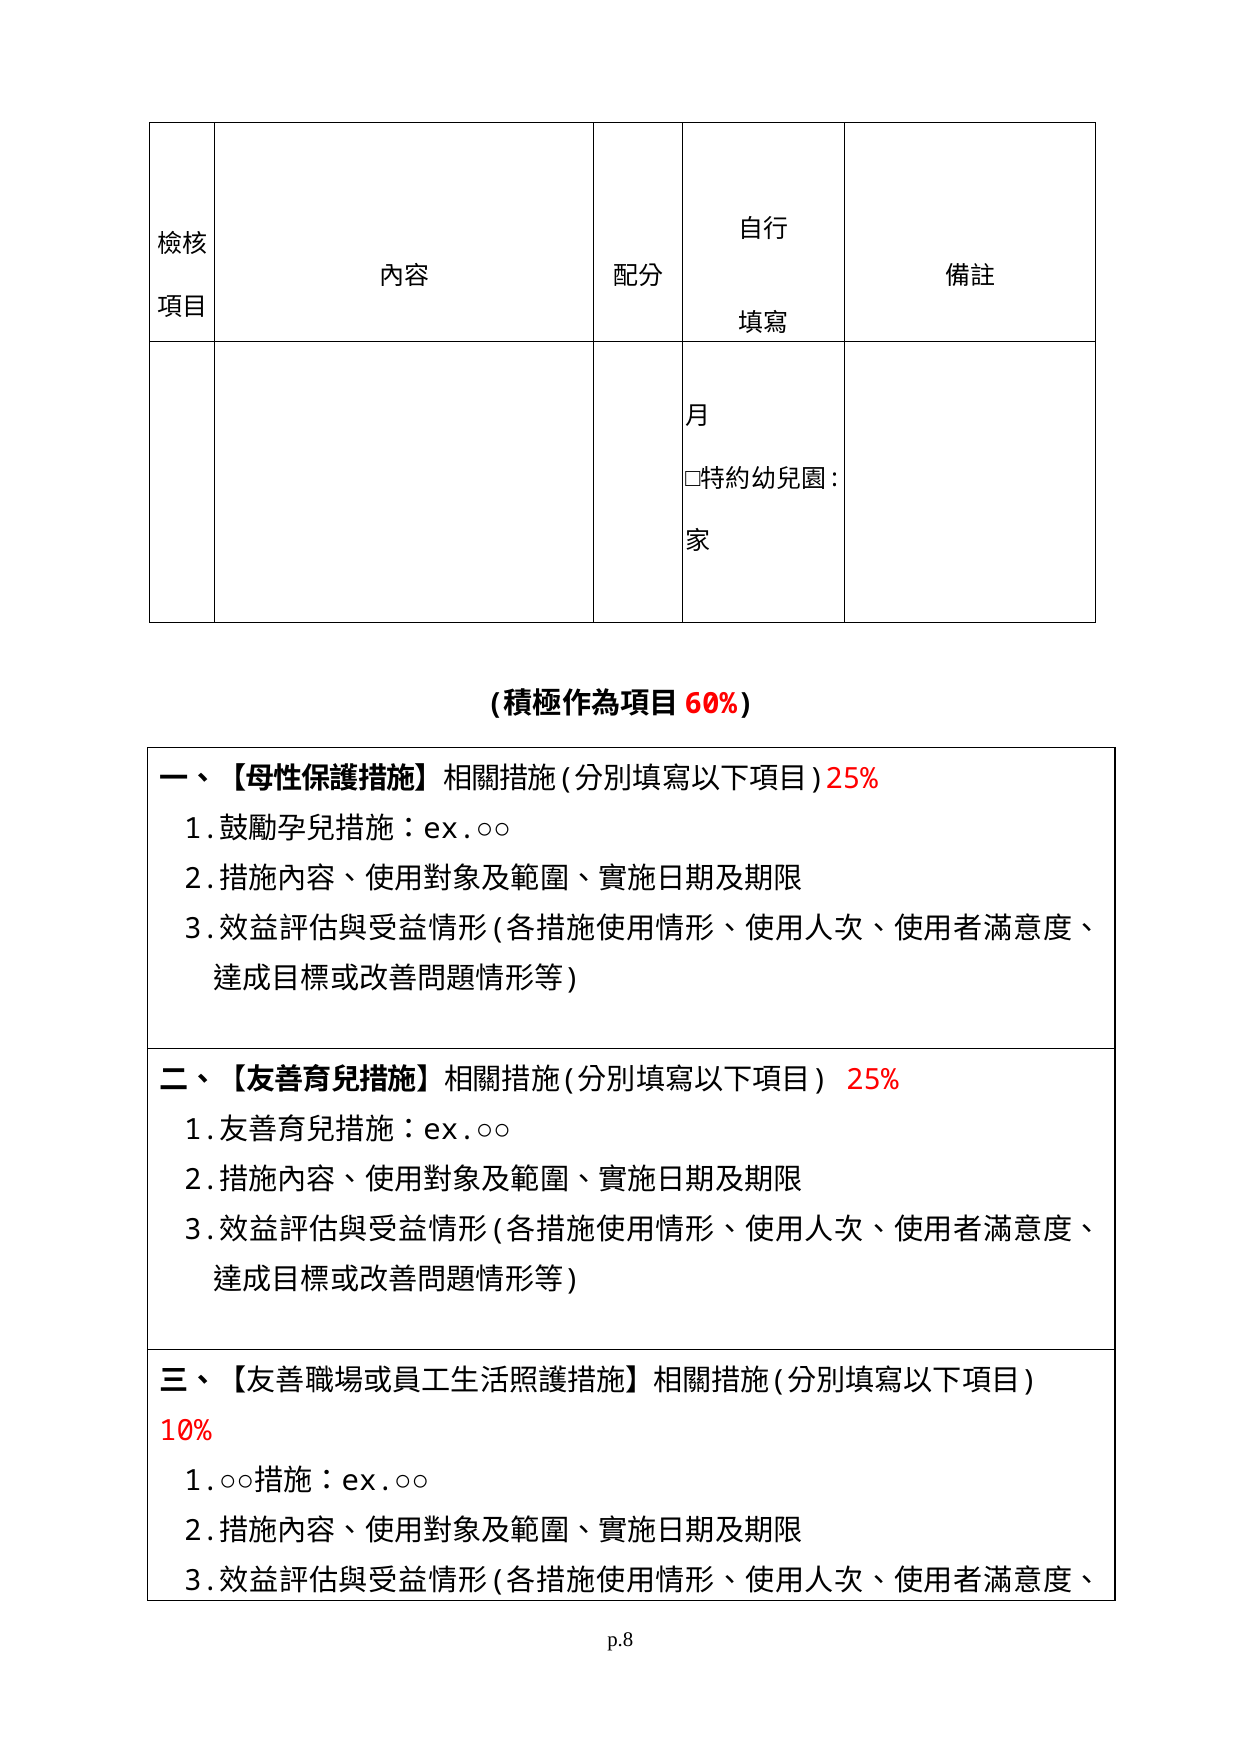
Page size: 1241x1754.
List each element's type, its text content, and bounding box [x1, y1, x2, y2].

text (積極作為項目60%) [148, 673, 1092, 723]
table_header 配分 [594, 123, 682, 341]
table_cell [845, 342, 1095, 622]
table_cell 月 □特約幼兒園: 家 [683, 342, 844, 622]
table_cell 二、【友善育兒措施】相關措施(分別填寫以下項目) 25% 1.友善育兒措施：ex.○○ 2.措施內容、使用對象及範圍、實施日期及期限 3.效益評估與受益情形(各措施使用情形、使用人次、使用者滿意度、達成目標或改善問題情形等) [148, 1049, 1114, 1349]
table_cell [215, 342, 593, 622]
table_header 備註 [845, 123, 1095, 341]
table_cell [594, 342, 682, 622]
table_cell 三、【友善職場或員工生活照護措施】相關措施(分別填寫以下項目) 10% 1.○○措施：ex.○○ 2.措施內容、使用對象及範圍、實施日期及期限 3.效益評估與受益情形(各措施使用情形、使用人次、使用者滿意度、 [148, 1350, 1114, 1600]
table_header 一、【母性保護措施】相關措施(分別填寫以下項目)25% 1.鼓勵孕兒措施：ex.○○ 2.措施內容、使用對象及範圍、實施日期及期限 3.效益評估與受益情形(各措施使用情形、使用人次、使用者滿意度、達成目標或改善問題情形等) [148, 748, 1114, 1048]
table_cell [150, 342, 214, 622]
table_header 內容 [215, 123, 593, 341]
table_header 檢核項目 [150, 123, 214, 341]
table_header 自行 填寫 [683, 123, 844, 341]
